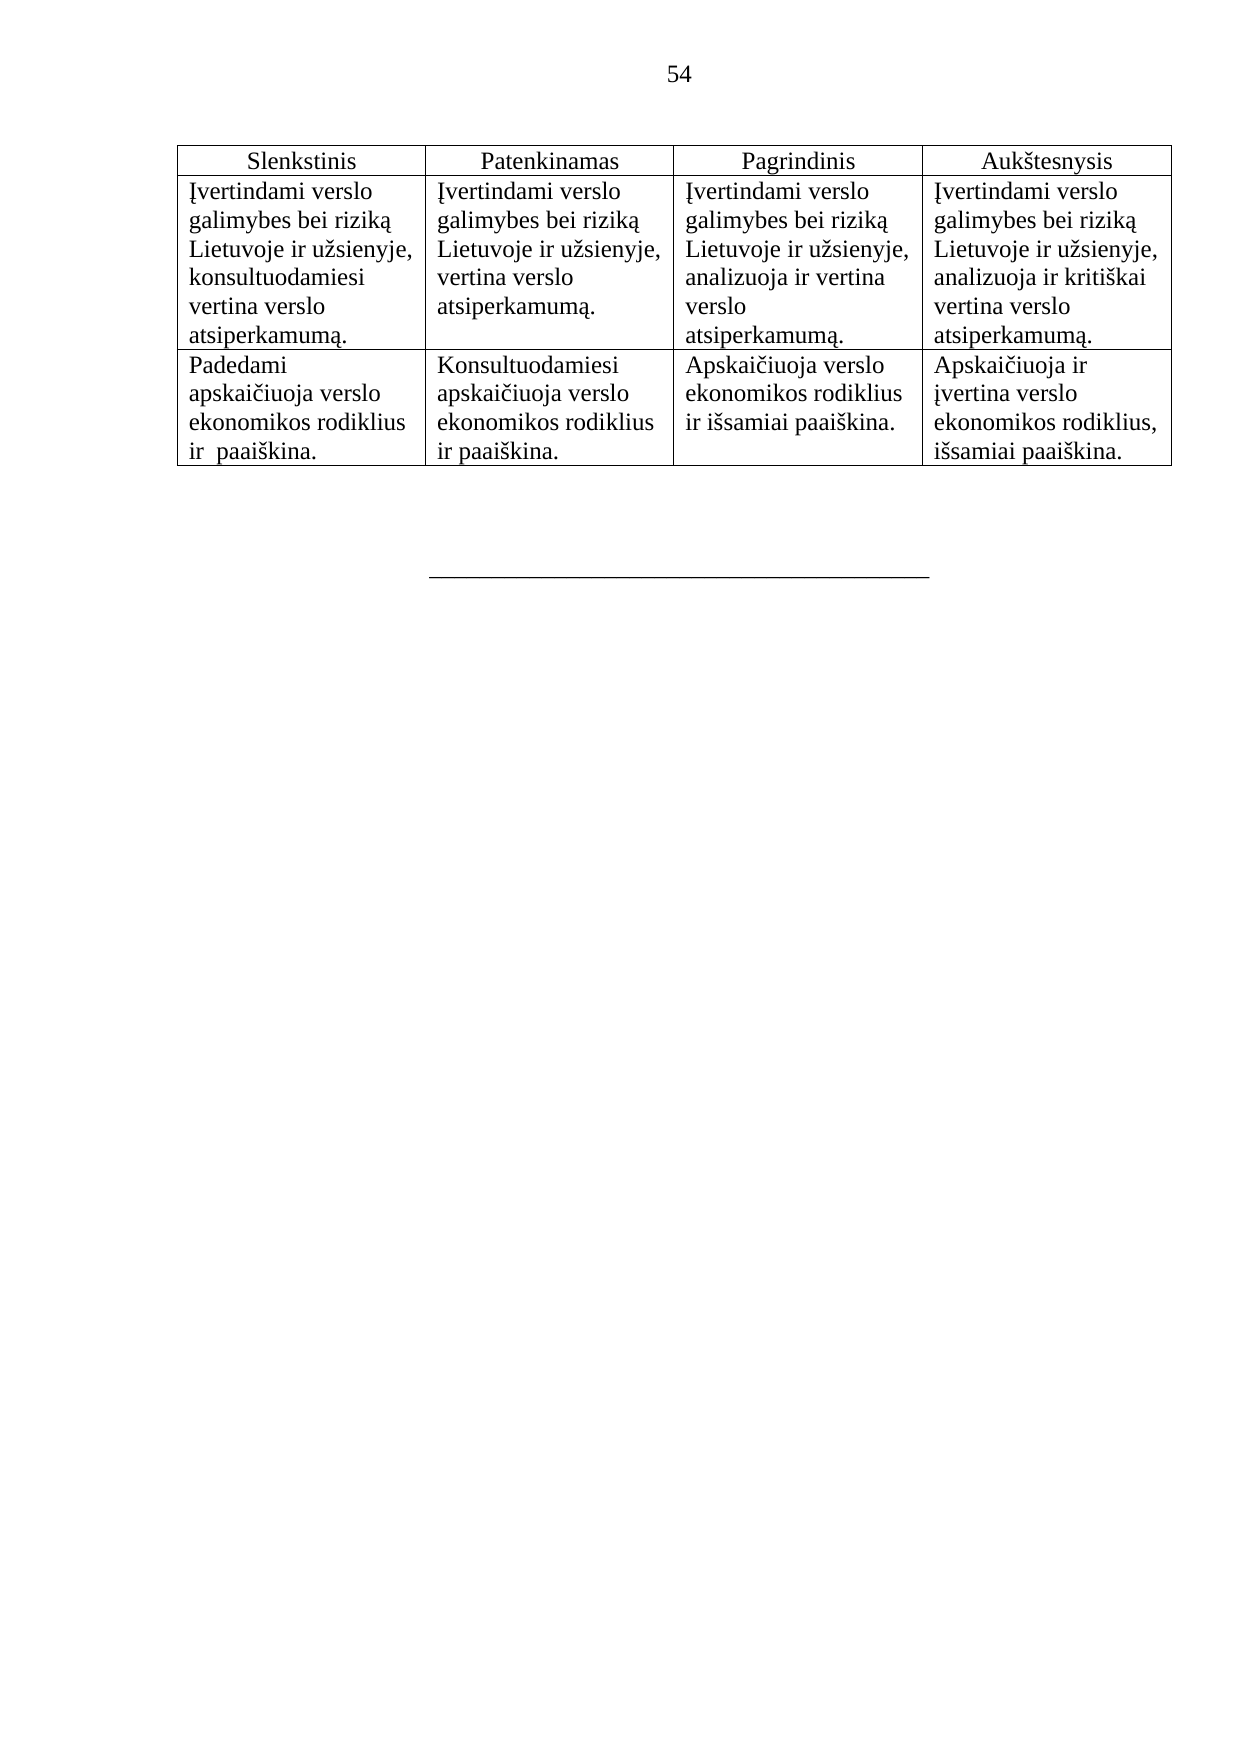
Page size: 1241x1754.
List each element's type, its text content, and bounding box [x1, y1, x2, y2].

text ________________________________________ [177, 552, 1181, 581]
table_cell Apskaičiuoja verslo ekonomikos rodiklius ir išsamiai paaiškina. [674, 350, 922, 465]
table_cell Įvertindami verslo galimybes bei riziką Lietuvoje ir užsienyje, konsultuodamiesi vertina verslo atsiperkamumą. [178, 176, 425, 349]
table_cell Įvertindami verslo galimybes bei riziką Lietuvoje ir užsienyje, analizuoja ir vertina verslo atsiperkamumą. [674, 176, 922, 349]
table_header Slenkstinis [178, 146, 425, 175]
table_cell Įvertindami verslo galimybes bei riziką Lietuvoje ir užsienyje, vertina verslo atsiperkamumą. [426, 176, 673, 349]
table_header Patenkinamas [426, 146, 673, 175]
table_cell Įvertindami verslo galimybes bei riziką Lietuvoje ir užsienyje, analizuoja ir kritiškai vertina verslo atsiperkamumą. [923, 176, 1171, 349]
table_header Aukštesnysis [923, 146, 1171, 175]
table_header Pagrindinis [674, 146, 922, 175]
table_cell Apskaičiuoja ir įvertina verslo ekonomikos rodiklius, išsamiai paaiškina. [923, 350, 1171, 465]
table_cell Padedami apskaičiuoja verslo ekonomikos rodiklius ir paaiškina. [178, 350, 425, 465]
table_cell Konsultuodamiesi apskaičiuoja verslo ekonomikos rodiklius ir paaiškina. [426, 350, 673, 465]
